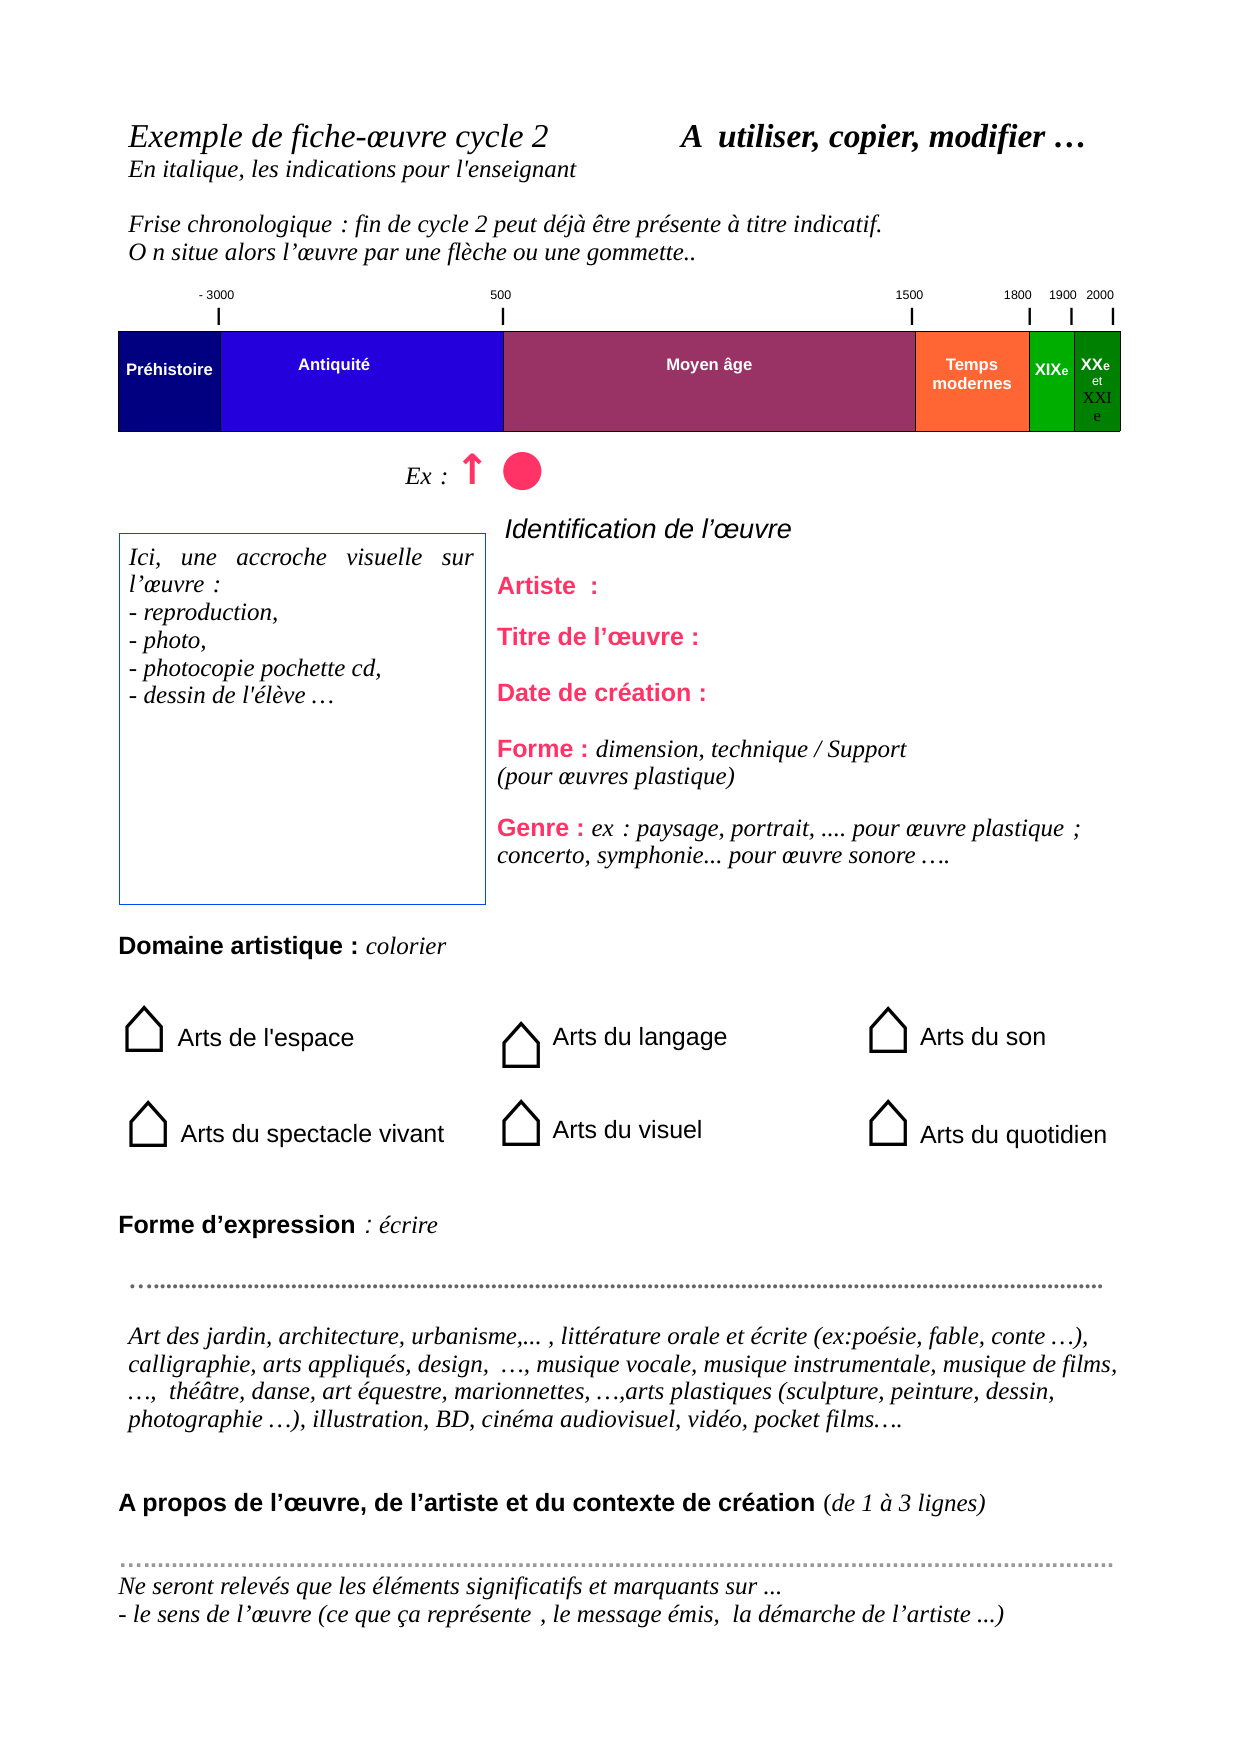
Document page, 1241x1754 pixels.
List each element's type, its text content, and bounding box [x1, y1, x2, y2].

table_header Préhistoire [119, 332, 220, 431]
text Genre : ex : paysage, portrait, .... pour œuvre plastique ; concerto, symphonie... pour œuvre sonore …. [497, 813, 1120, 869]
table_header XXe et XXIe [1075, 332, 1120, 431]
text - 3000 500 1500 1800 1900 2000 [128, 284, 1122, 303]
text - reproduction, [129, 598, 476, 626]
text ⌂ [863, 1071, 920, 1164]
text [180, 1080, 461, 1120]
text ⌂ [124, 1072, 176, 1165]
table_header Temps modernes [916, 332, 1029, 431]
text I I I I I I [118, 303, 1122, 331]
table_header Antiquité [221, 332, 503, 431]
text Titre de l’œuvre : [497, 623, 1120, 651]
text - photo, [129, 626, 476, 654]
text [497, 707, 1120, 734]
text Forme : dimension, technique / Support [497, 734, 1120, 762]
text ⌂ [119, 977, 176, 1071]
text (pour œuvres plastique) [497, 762, 1120, 790]
text [497, 869, 1120, 888]
text O n situe alors l’œuvre par une flèche ou une gommette.. [128, 238, 1122, 266]
text Arts du son [920, 1022, 1051, 1050]
text Arts du spectacle vivant [180, 1120, 461, 1148]
text A propos de l’œuvre, de l’artiste et du contexte de création (de 1 à 3 lignes) [118, 1488, 1122, 1517]
text …........................................................................................................................................................ [128, 1267, 1122, 1294]
text Arts du quotidien [920, 1121, 1115, 1149]
text ⌂ [863, 978, 920, 1071]
text Artiste : [497, 572, 1120, 600]
text Ex : ↑ ● [128, 431, 1122, 499]
table_header XIXe [1030, 332, 1074, 431]
text Art des jardin, architecture, urbanisme,... , littérature orale et écrite (ex:poésie, fable, conte …), calligraphie, arts appliqués, design, …, musique vocale, musique instrumentale, musique de films, …, théâtre, danse, art équestre, marionnettes, …,arts plastiques (sculpture, peinture, dessin, photographie …), illustration, BD, cinéma audiovisuel, vidéo, pocket films…. [128, 1322, 1122, 1433]
text Date de création : [497, 679, 1120, 707]
text - dessin de l'élève … [129, 681, 476, 709]
text ⌂ [496, 1071, 553, 1164]
text En italique, les indications pour l'enseignant [128, 155, 1122, 183]
text Forme d’expression : écrire [118, 1211, 1122, 1239]
text [497, 544, 1120, 572]
text Ici, une accroche visuelle sur l’œuvre : [129, 543, 476, 598]
text Arts du langage [552, 1023, 731, 1051]
text ⌂ [496, 993, 553, 1071]
text [497, 600, 1120, 623]
text [497, 651, 1120, 679]
text Exemple de fiche-œuvre cycle 2 A utiliser, copier, modifier … [128, 118, 1122, 155]
text - photocopie pochette cd, [129, 654, 476, 681]
text Identification de l’œuvre [497, 514, 1120, 544]
text Arts du visuel [552, 1116, 731, 1144]
text [180, 1148, 461, 1168]
text Ne seront relevés que les éléments significatifs et marquants sur ... [118, 1572, 1122, 1600]
text - le sens de l’œuvre (ce que ça représente , le message émis, la démarche de l’artiste ...) [118, 1600, 1122, 1628]
text Arts de l'espace [177, 1024, 359, 1052]
text …............................................................................................................................................ [118, 1544, 1122, 1572]
table_header Moyen âge [504, 332, 915, 431]
text Domaine artistique : colorier [118, 932, 1122, 960]
text [497, 790, 1120, 813]
text Frise chronologique : fin de cycle 2 peut déjà être présente à titre indicatif. [128, 210, 1122, 238]
